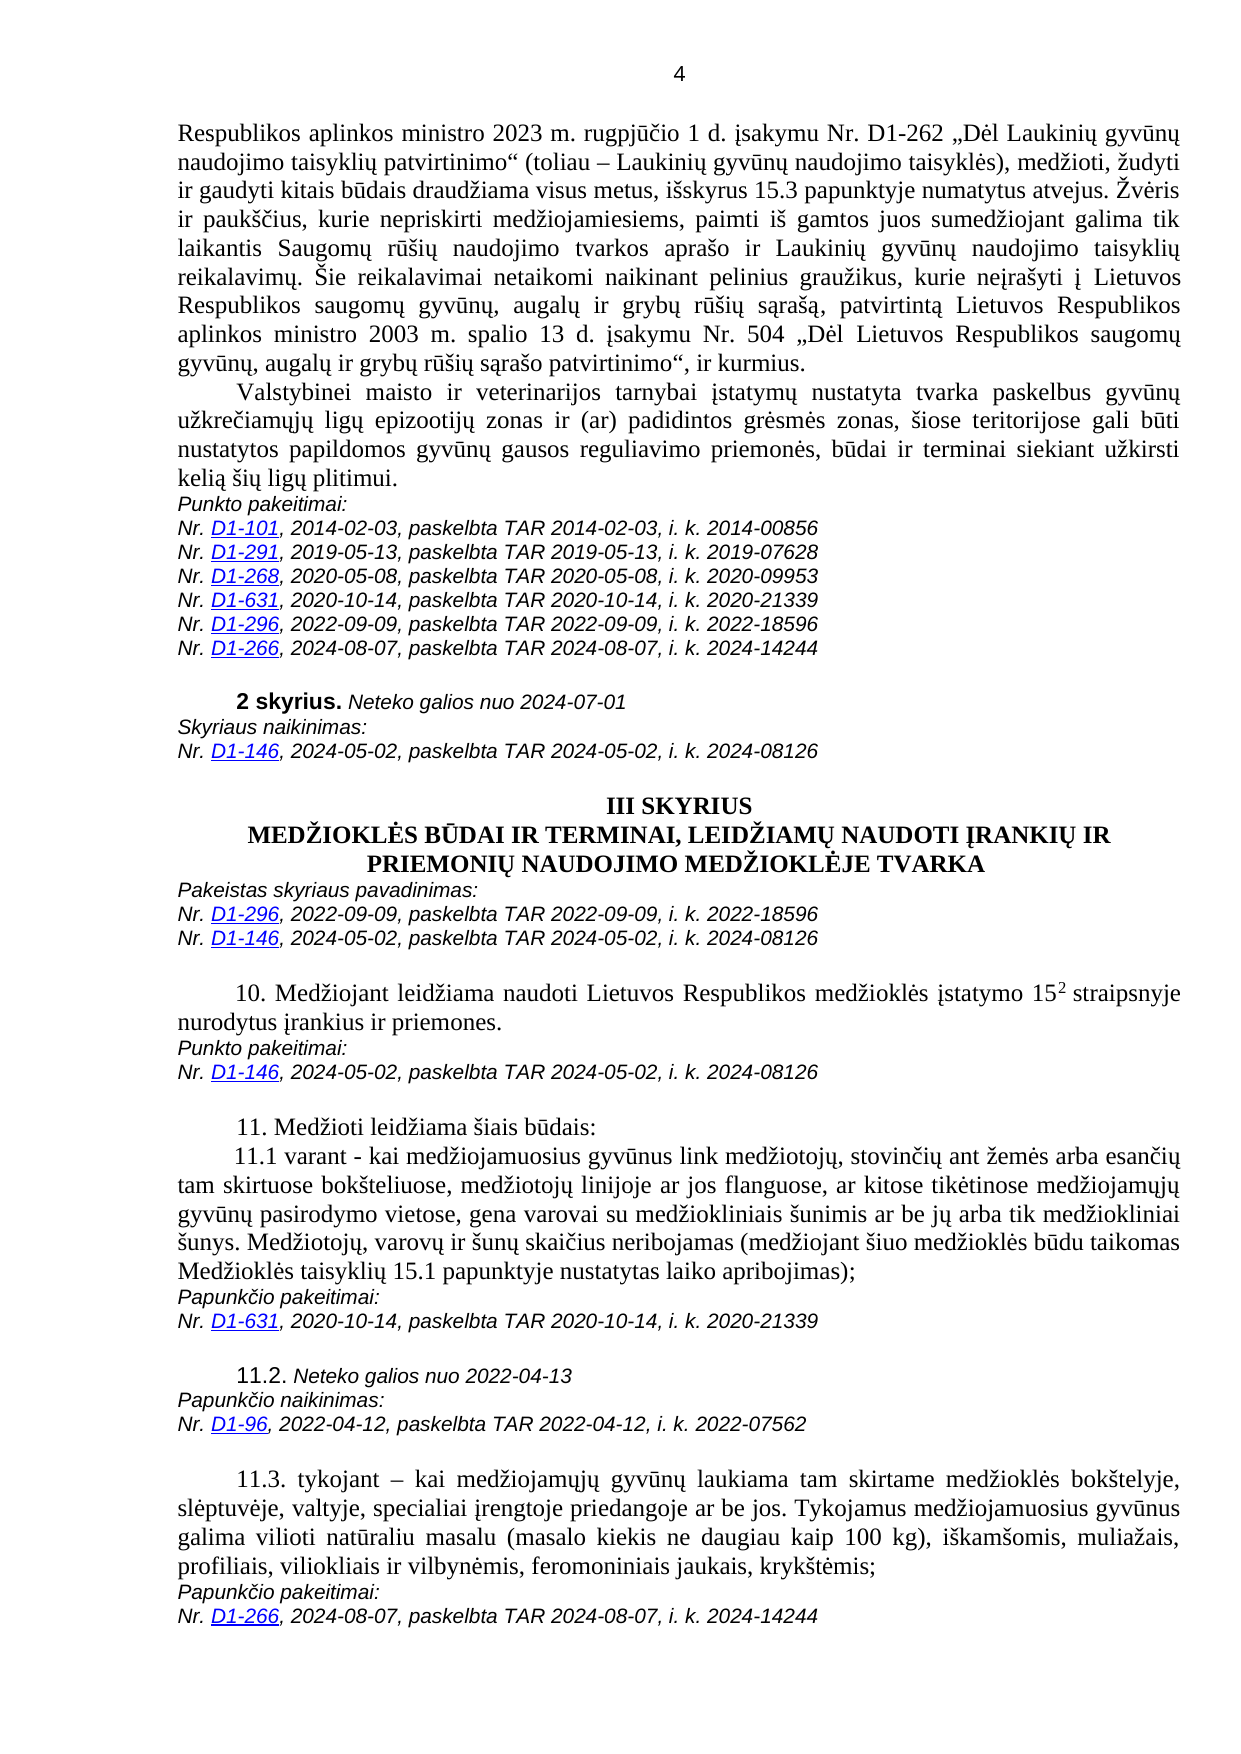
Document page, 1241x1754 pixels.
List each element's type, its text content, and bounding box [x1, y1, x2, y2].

text Nr. D1-631, 2020-10-14, paskelbta TAR 2020-10-14, i. k. 2020-21339 [177, 1309, 1181, 1333]
text 10. Medžiojant leidžiama naudoti Lietuvos Respublikos medžioklės įstatymo 152 straipsnyje nurodytus įrankius ir priemones. [177, 978, 1181, 1036]
text 11.1 varant - kai medžiojamuosius gyvūnus link medžiotojų, stovinčių ant žemės arba esančių tam skirtuose bokšteliuose, medžiotojų linijoje ar jos flanguose, ar kitose tikėtinose medžiojamųjų gyvūnų pasirodymo vietose, gena varovai su medžiokliniais šunimis ar be jų arba tik medžiokliniai šunys. Medžiotojų, varovų ir šunų skaičius neribojamas (medžiojant šiuo medžioklės būdu taikomas Medžioklės taisyklių 15.1 papunktyje nustatytas laiko apribojimas); [177, 1141, 1181, 1285]
text III SKYRIUS [177, 791, 1181, 820]
text 11. Medžioti leidžiama šiais būdais: [177, 1112, 1181, 1141]
text Nr. D1-296, 2022-09-09, paskelbta TAR 2022-09-09, i. k. 2022-18596 [177, 902, 1181, 926]
text Nr. D1-146, 2024-05-02, paskelbta TAR 2024-05-02, i. k. 2024-08126 [177, 926, 1181, 949]
text Valstybinei maisto ir veterinarijos tarnybai įstatymų nustatyta tvarka paskelbus gyvūnų užkrečiamųjų ligų epizootijų zonas ir (ar) padidintos grėsmės zonas, šiose teritorijose gali būti nustatytos papildomos gyvūnų gausos reguliavimo priemonės, būdai ir terminai siekiant užkirsti kelią šių ligų plitimui. [177, 377, 1181, 492]
text Papunkčio pakeitimai: [177, 1579, 1181, 1603]
text Nr. D1-266, 2024-08-07, paskelbta TAR 2024-08-07, i. k. 2024-14244 [177, 636, 1181, 659]
text Nr. D1-291, 2019-05-13, paskelbta TAR 2019-05-13, i. k. 2019-07628 [177, 540, 1181, 564]
text Pakeistas skyriaus pavadinimas: [177, 878, 1181, 902]
text Nr. D1-101, 2014-02-03, paskelbta TAR 2014-02-03, i. k. 2014-00856 [177, 516, 1181, 540]
text Papunkčio pakeitimai: [177, 1285, 1181, 1309]
text Nr. D1-96, 2022-04-12, paskelbta TAR 2022-04-12, i. k. 2022-07562 [177, 1412, 1181, 1436]
text Nr. D1-268, 2020-05-08, paskelbta TAR 2020-05-08, i. k. 2020-09953 [177, 564, 1181, 588]
text Nr. D1-266, 2024-08-07, paskelbta TAR 2024-08-07, i. k. 2024-14244 [177, 1603, 1181, 1627]
text 11.2. Neteko galios nuo 2022-04-13 [177, 1362, 1181, 1388]
text Respublikos aplinkos ministro 2023 m. rugpjūčio 1 d. įsakymu Nr. D1-262 „Dėl Laukinių gyvūnų naudojimo taisyklių patvirtinimo“ (toliau – Laukinių gyvūnų naudojimo taisyklės), medžioti, žudyti ir gaudyti kitais būdais draudžiama visus metus, išskyrus 15.3 papunktyje numatytus atvejus. Žvėris ir paukščius, kurie nepriskirti medžiojamiesiems, paimti iš gamtos juos sumedžiojant galima tik laikantis Saugomų rūšių naudojimo tvarkos aprašo ir Laukinių gyvūnų naudojimo taisyklių reikalavimų. Šie reikalavimai netaikomi naikinant pelinius graužikus, kurie neįrašyti į Lietuvos Respublikos saugomų gyvūnų, augalų ir grybų rūšių sąrašą, patvirtintą Lietuvos Respublikos aplinkos ministro 2003 m. spalio 13 d. įsakymu Nr. 504 „Dėl Lietuvos Respublikos saugomų gyvūnų, augalų ir grybų rūšių sąrašo patvirtinimo“, ir kurmius. [177, 118, 1181, 377]
text Punkto pakeitimai: [177, 1036, 1181, 1060]
text MEDŽIOKLĖS BŪDAI IR TERMINAI, LEIDŽIAMŲ NAUDOTI ĮRANKIŲ IR PRIEMONIŲ NAUDOJIMO MEDŽIOKLĖJE TVARKA [177, 820, 1181, 878]
text 2 skyrius. Neteko galios nuo 2024-07-01 [177, 688, 1181, 715]
text Nr. D1-631, 2020-10-14, paskelbta TAR 2020-10-14, i. k. 2020-21339 [177, 588, 1181, 612]
text Nr. D1-296, 2022-09-09, paskelbta TAR 2022-09-09, i. k. 2022-18596 [177, 612, 1181, 636]
text Nr. D1-146, 2024-05-02, paskelbta TAR 2024-05-02, i. k. 2024-08126 [177, 739, 1181, 763]
text Papunkčio naikinimas: [177, 1388, 1181, 1412]
text Nr. D1-146, 2024-05-02, paskelbta TAR 2024-05-02, i. k. 2024-08126 [177, 1060, 1181, 1084]
text Skyriaus naikinimas: [177, 715, 1181, 739]
text Punkto pakeitimai: [177, 492, 1181, 516]
text 11.3. tykojant – kai medžiojamųjų gyvūnų laukiama tam skirtame medžioklės bokštelyje, slėptuvėje, valtyje, specialiai įrengtoje priedangoje ar be jos. Tykojamus medžiojamuosius gyvūnus galima vilioti natūraliu masalu (masalo kiekis ne daugiau kaip 100 kg), iškamšomis, muliažais, profiliais, viliokliais ir vilbynėmis, feromoniniais jaukais, krykštėmis; [177, 1464, 1181, 1579]
